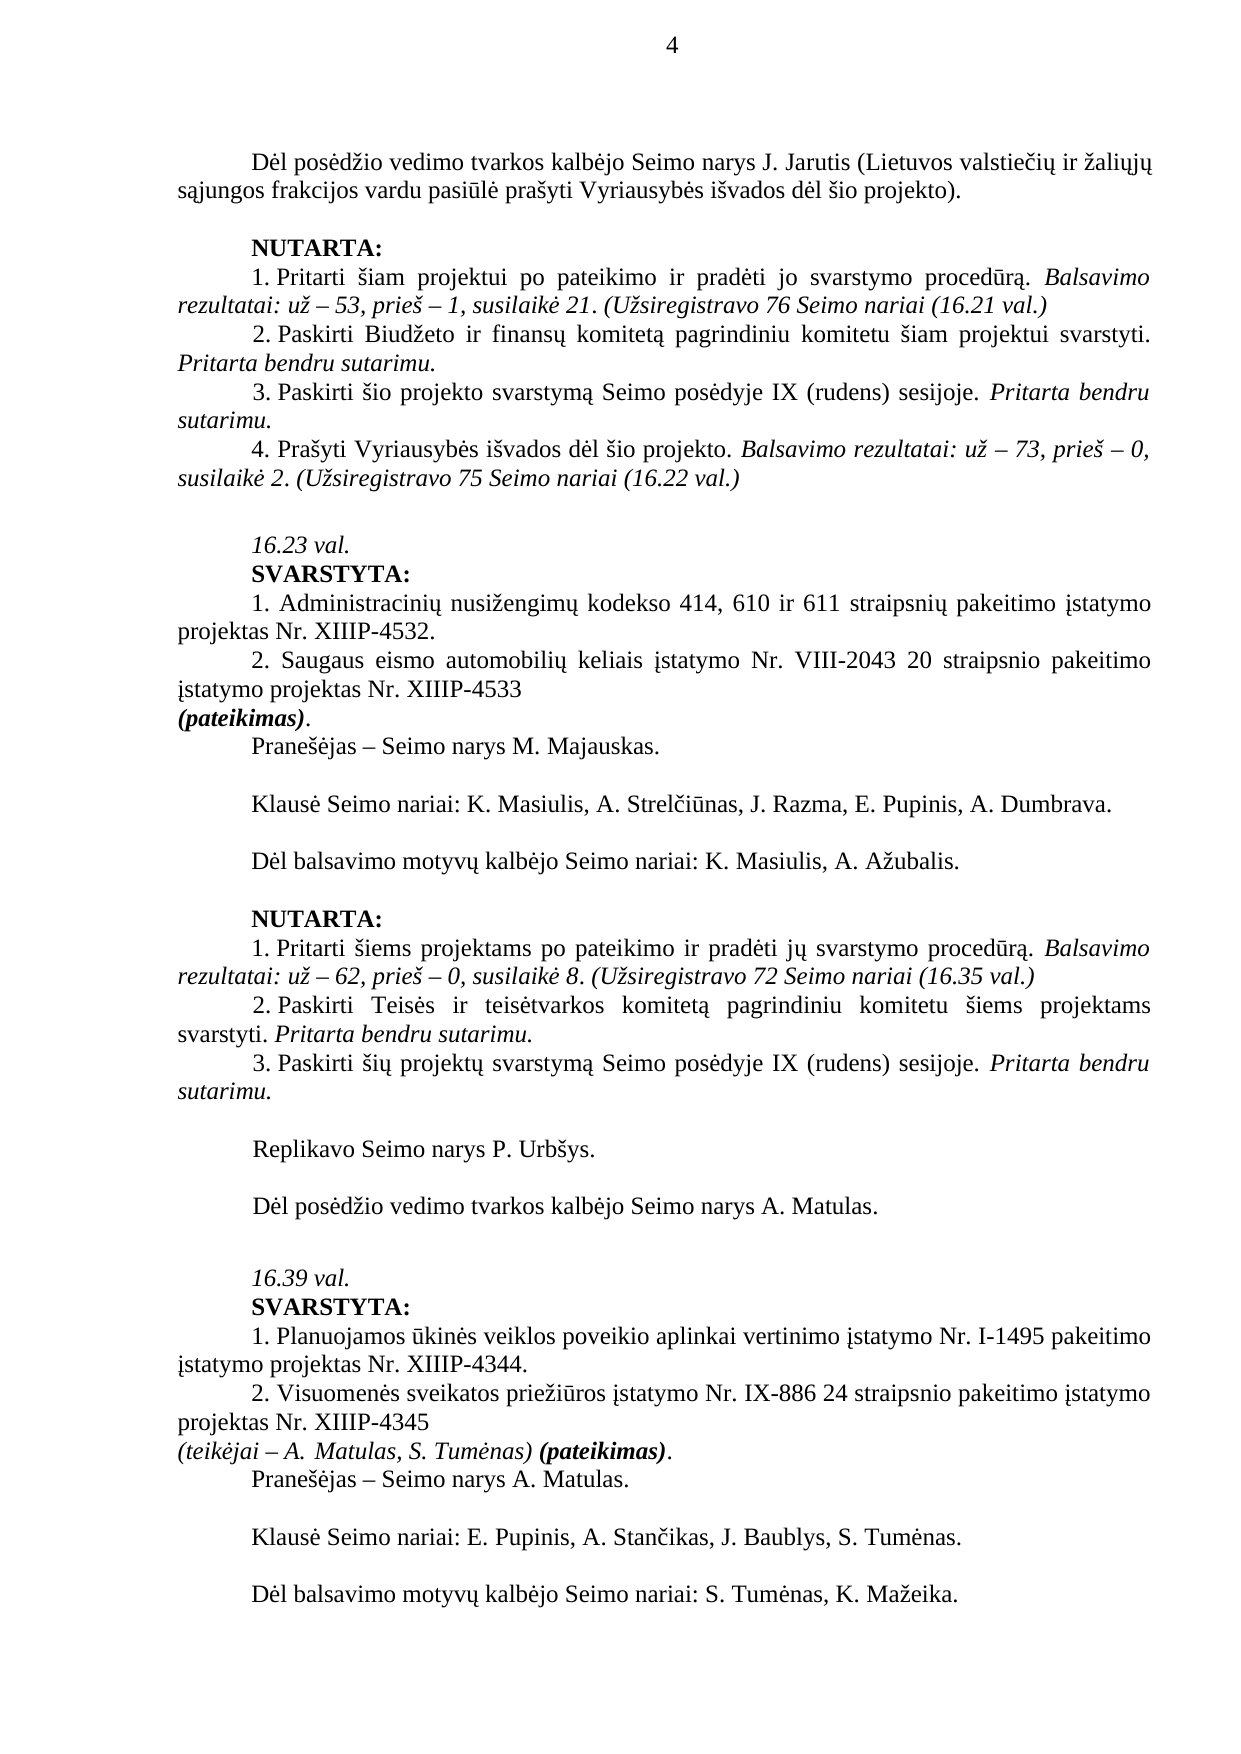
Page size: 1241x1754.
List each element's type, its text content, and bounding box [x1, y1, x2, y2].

text 1. Pritarti šiems projektams po pateikimo ir pradėti jų svarstymo procedūrą. Balsavimo rezultatai: už – 62, prieš – 0, susilaikė 8. (Užsiregistravo 72 Seimo nariai (16.35 val.) [177, 933, 1152, 990]
text 2. Visuomenės sveikatos priežiūros įstatymo Nr. IX-886 24 straipsnio pakeitimo įstatymo projektas Nr. XIIIP-4345 [177, 1378, 1152, 1436]
text Klausė Seimo nariai: E. Pupinis, A. Stančikas, J. Baublys, S. Tumėnas. [177, 1522, 1152, 1551]
text Dėl balsavimo motyvų kalbėjo Seimo nariai: S. Tumėnas, K. Mažeika. [177, 1579, 1152, 1608]
text Replikavo Seimo narys P. Urbšys. [177, 1134, 1152, 1163]
text 1. Planuojamos ūkinės veiklos poveikio aplinkai vertinimo įstatymo Nr. I-1495 pakeitimo įstatymo projektas Nr. XIIIP-4344. [177, 1321, 1152, 1378]
text SVARSTYTA: [177, 559, 1152, 588]
text (pateikimas). [177, 703, 1152, 731]
text Dėl balsavimo motyvų kalbėjo Seimo nariai: K. Masiulis, A. Ažubalis. [177, 846, 1152, 875]
text Klausė Seimo nariai: K. Masiulis, A. Strelčiūnas, J. Razma, E. Pupinis, A. Dumbrava. [177, 789, 1152, 818]
text Pranešėjas – Seimo narys M. Majauskas. [177, 731, 1152, 760]
text 1. Administracinių nusižengimų kodekso 414, 610 ir 611 straipsnių pakeitimo įstatymo projektas Nr. XIIIP-4532. [177, 588, 1152, 645]
text 2. Paskirti Teisės ir teisėtvarkos komitetą pagrindiniu komitetu šiems projektams svarstyti. Pritarta bendru sutarimu. [177, 990, 1152, 1048]
text 16.39 val. [177, 1263, 1152, 1292]
text 4. Prašyti Vyriausybės išvados dėl šio projekto. Balsavimo rezultatai: už – 73, prieš – 0, susilaikė 2. (Užsiregistravo 75 Seimo nariai (16.22 val.) [177, 434, 1152, 492]
text SVARSTYTA: [177, 1292, 1152, 1321]
text 3. Paskirti šių projektų svarstymą Seimo posėdyje IX (rudens) sesijoje. Pritarta bendru sutarimu. [177, 1048, 1152, 1105]
text 3. Paskirti šio projekto svarstymą Seimo posėdyje IX (rudens) sesijoje. Pritarta bendru sutarimu. [177, 377, 1152, 434]
text (teikėjai – A. Matulas, S. Tumėnas) (pateikimas). [177, 1436, 1152, 1464]
text Pranešėjas – Seimo narys A. Matulas. [177, 1464, 1152, 1493]
text NUTARTA: [177, 904, 1152, 933]
text Dėl posėdžio vedimo tvarkos kalbėjo Seimo narys A. Matulas. [177, 1191, 1152, 1220]
text 16.23 val. [177, 530, 1152, 559]
text NUTARTA: [177, 233, 1152, 262]
text 2. Paskirti Biudžeto ir finansų komitetą pagrindiniu komitetu šiam projektui svarstyti. Pritarta bendru sutarimu. [177, 319, 1152, 377]
text Dėl posėdžio vedimo tvarkos kalbėjo Seimo narys J. Jarutis (Lietuvos valstiečių ir žaliųjų sąjungos frakcijos vardu pasiūlė prašyti Vyriausybės išvados dėl šio projekto). [177, 147, 1152, 204]
text 2. Saugaus eismo automobilių keliais įstatymo Nr. VIII-2043 20 straipsnio pakeitimo įstatymo projektas Nr. XIIIP-4533 [177, 645, 1152, 703]
text 1. Pritarti šiam projektui po pateikimo ir pradėti jo svarstymo procedūrą. Balsavimo rezultatai: už – 53, prieš – 1, susilaikė 21. (Užsiregistravo 76 Seimo nariai (16.21 val.) [177, 262, 1152, 319]
